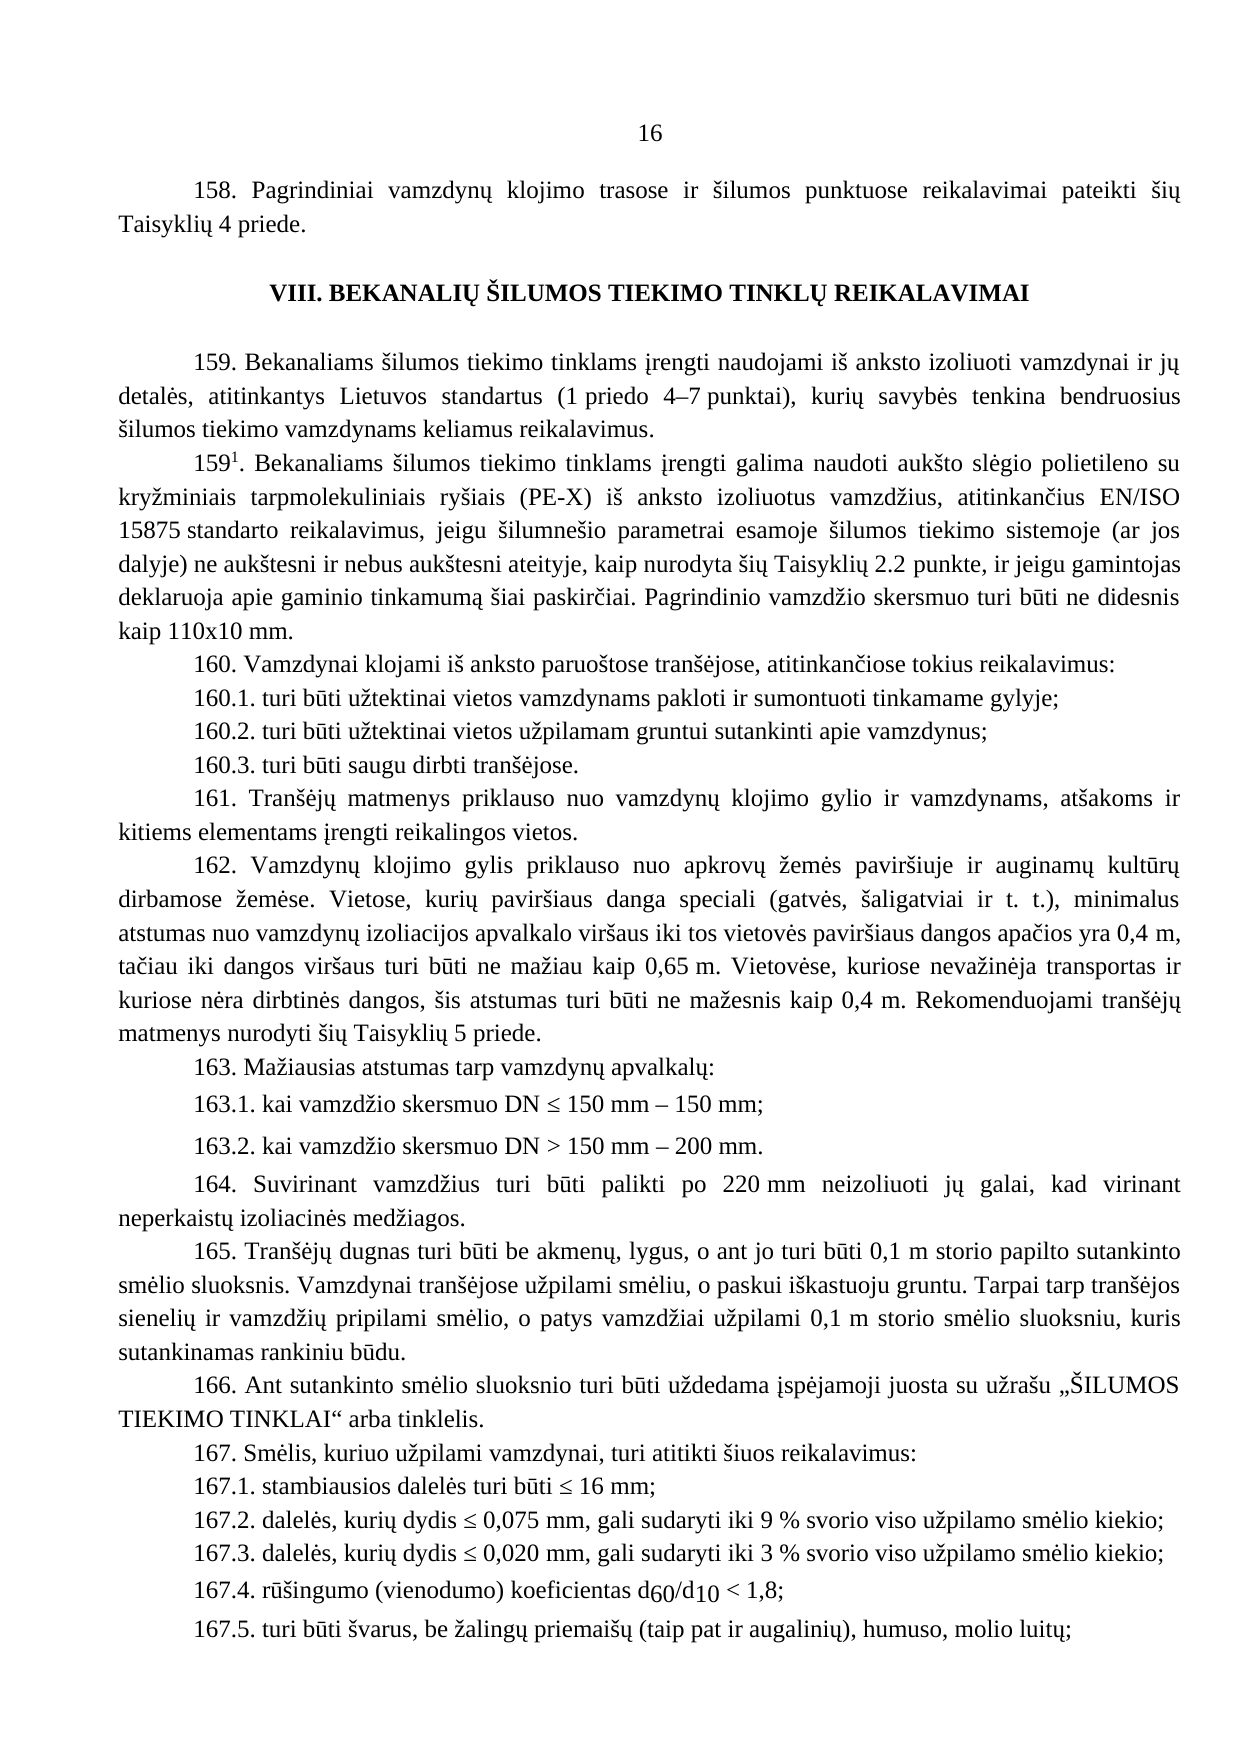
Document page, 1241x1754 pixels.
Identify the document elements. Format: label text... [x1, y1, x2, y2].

text 164. Suvirinant vamzdžius turi būti palikti po 220 mm neizoliuoti jų galai, kad virinant neperkaistų izoliacinės medžiagos. [118, 1169, 1181, 1232]
text 160.3. turi būti saugu dirbti tranšėjose. [118, 750, 1181, 779]
text 161. Tranšėjų matmenys priklauso nuo vamzdynų klojimo gylio ir vamzdynams, atšakoms ir kitiems elementams įrengti reikalingos vietos. [118, 783, 1181, 846]
text 162. Vamzdynų klojimo gylis priklauso nuo apkrovų žemės paviršiuje ir auginamų kultūrų dirbamose žemėse. Vietose, kurių paviršiaus danga speciali (gatvės, šaligatviai ir t. t.), minimalus atstumas nuo vamzdynų izoliacijos apvalkalo viršaus iki tos vietovės paviršiaus dangos apačios yra 0,4 m, tačiau iki dangos viršaus turi būti ne mažiau kaip 0,65 m. Vietovėse, kuriose nevažinėja transportas ir kuriose nėra dirbtinės dangos, šis atstumas turi būti ne mažesnis kaip 0,4 m. Rekomenduojami tranšėjų matmenys nurodyti šių Taisyklių 5 priede. [118, 851, 1181, 1047]
text 167.3. dalelės, kurių dydis ≤ 0,020 mm, gali sudaryti iki 3 % svorio viso užpilamo smėlio kiekio; [118, 1538, 1181, 1567]
text 163. Mažiausias atstumas tarp vamzdynų apvalkalų: [118, 1052, 1181, 1081]
text 159. Bekanaliams šilumos tiekimo tinklams įrengti naudojami iš anksto izoliuoti vamzdynai ir jų detalės, atitinkantys Lietuvos standartus (1 priedo 4–7 punktai), kurių savybės tenkina bendruosius šilumos tiekimo vamzdynams keliamus reikalavimus. [118, 347, 1181, 443]
text 1591. Bekanaliams šilumos tiekimo tinklams įrengti galima naudoti aukšto slėgio polietileno su kryžminiais tarpmolekuliniais ryšiais (PE-X) iš anksto izoliuotus vamzdžius, atitinkančius EN/ISO 15875 standarto reikalavimus, jeigu šilumnešio parametrai esamoje šilumos tiekimo sistemoje (ar jos dalyje) ne aukštesni ir nebus aukštesni ateityje, kaip nurodyta šių Taisyklių 2.2 punkte, ir jeigu gamintojas deklaruoja apie gaminio tinkamumą šiai paskirčiai. Pagrindinio vamzdžio skersmuo turi būti ne didesnis kaip 110x10 mm. [118, 448, 1181, 644]
text 167. Smėlis, kuriuo užpilami vamzdynai, turi atitikti šiuos reikalavimus: [118, 1438, 1181, 1466]
text 163.1. kai vamzdžio skersmuo DN ≤ 150 mm – 150 mm; [118, 1085, 1181, 1121]
text 163.2. kai vamzdžio skersmuo DN > 150 mm – 200 mm. [118, 1127, 1181, 1163]
text 160.1. turi būti užtektinai vietos vamzdynams pakloti ir sumontuoti tinkamame gylyje; [118, 683, 1181, 712]
text 167.4. rūšingumo (vienodumo) koeficientas d60/d10 < 1,8; [118, 1572, 1181, 1608]
text 165. Tranšėjų dugnas turi būti be akmenų, lygus, o ant jo turi būti 0,1 m storio papilto sutankinto smėlio sluoksnis. Vamzdynai tranšėjose užpilami smėliu, o paskui iškastuoju gruntu. Tarpai tarp tranšėjos sienelių ir vamzdžių pripilami smėlio, o patys vamzdžiai užpilami 0,1 m storio smėlio sluoksniu, kuris sutankinamas rankiniu būdu. [118, 1236, 1181, 1366]
text 160. Vamzdynai klojami iš anksto paruoštose tranšėjose, atitinkančiose tokius reikalavimus: [118, 649, 1181, 678]
text VIII. BEKANALIŲ ŠILUMOS TIEKIMO TINKLŲ REIKALAVIMAI [118, 278, 1181, 307]
text 160.2. turi būti užtektinai vietos užpilamam gruntui sutankinti apie vamzdynus; [118, 716, 1181, 745]
text 167.5. turi būti švarus, be žalingų priemaišų (taip pat ir augalinių), humuso, molio luitų; [118, 1614, 1181, 1643]
text 158. Pagrindiniai vamzdynų klojimo trasose ir šilumos punktuose reikalavimai pateikti šių Taisyklių 4 priede. [118, 176, 1181, 238]
text 167.1. stambiausios dalelės turi būti ≤ 16 mm; [118, 1471, 1181, 1500]
text 167.2. dalelės, kurių dydis ≤ 0,075 mm, gali sudaryti iki 9 % svorio viso užpilamo smėlio kiekio; [118, 1505, 1181, 1533]
text 166. Ant sutankinto smėlio sluoksnio turi būti uždedama įspėjamoji juosta su užrašu „ŠILUMOS TIEKIMO TINKLAI“ arba tinklelis. [118, 1371, 1181, 1433]
